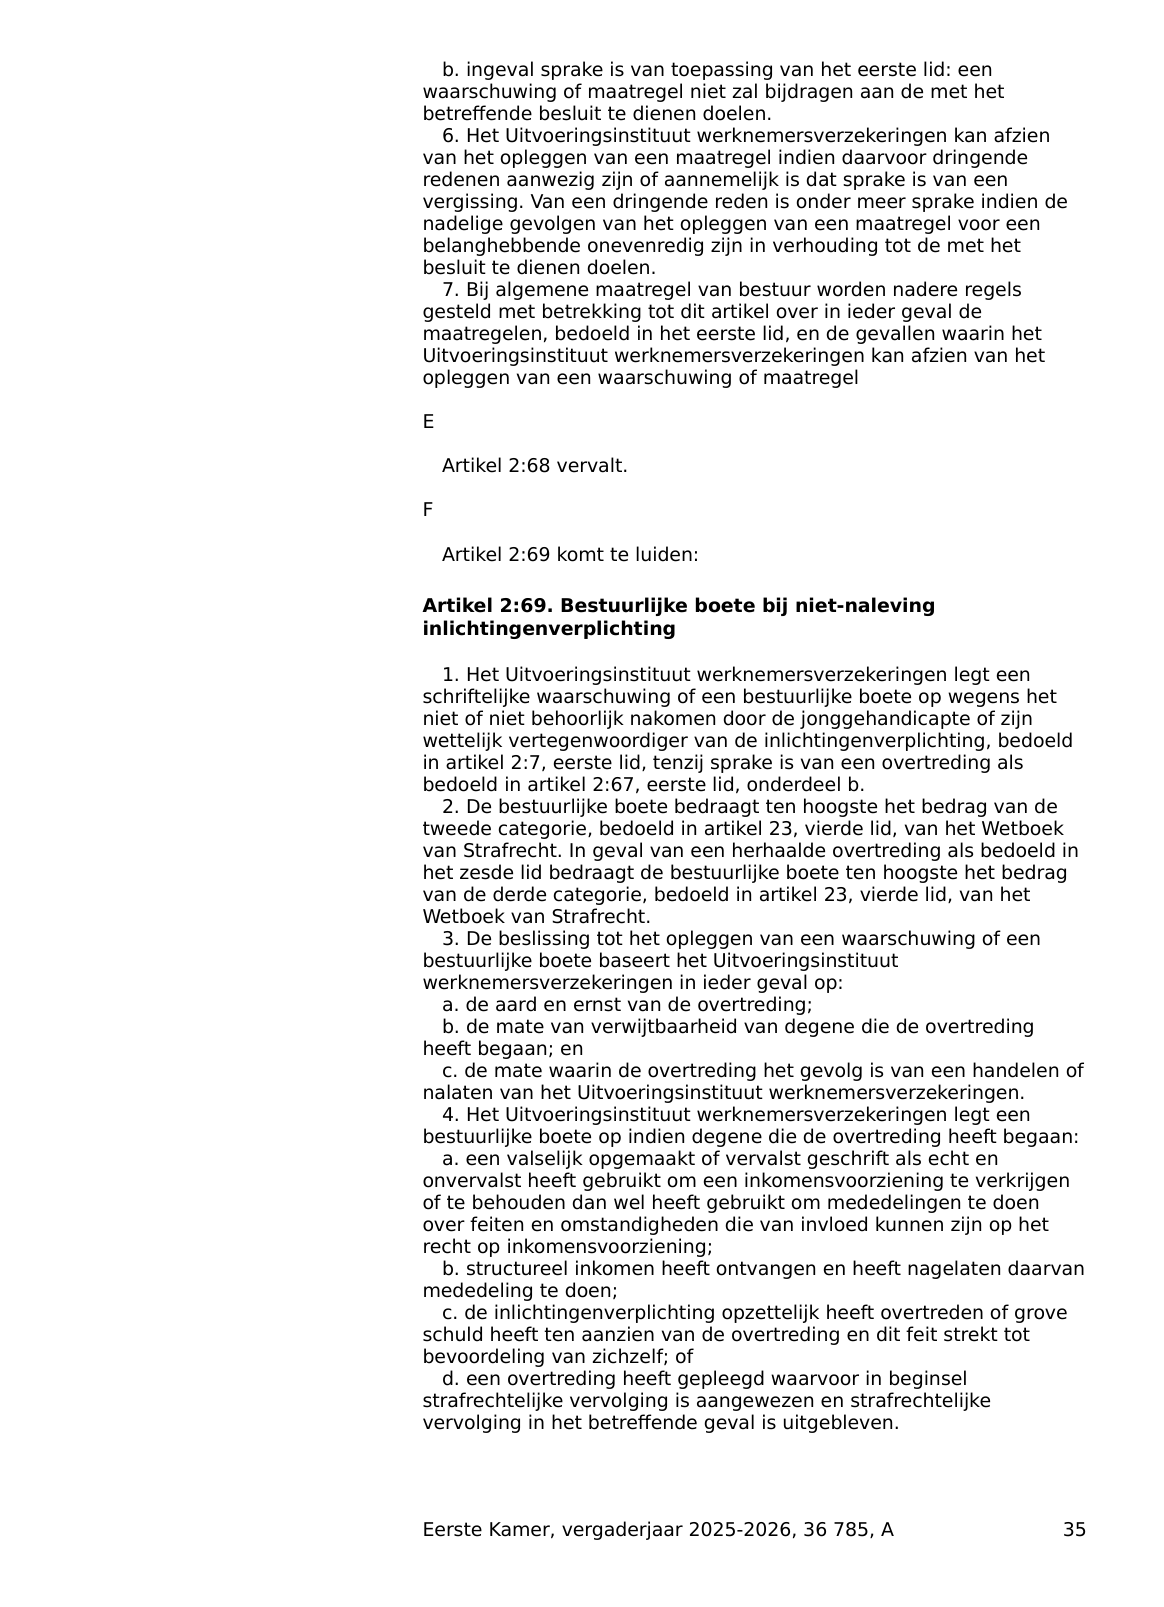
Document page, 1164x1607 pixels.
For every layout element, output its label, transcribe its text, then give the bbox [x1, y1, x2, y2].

text d. een overtreding heeft gepleegd waarvoor in beginsel strafrechtelijke vervolging is aangewezen en strafrechtelijke vervolging in het betreffende geval is uitgebleven. [422, 1368, 1087, 1434]
text Artikel 2:68 vervalt. [422, 455, 1087, 477]
text a. een valselijk opgemaakt of vervalst geschrift als echt en onvervalst heeft gebruikt om een inkomensvoorziening te verkrijgen of te behouden dan wel heeft gebruikt om mededelingen te doen over feiten en omstandigheden die van invloed kunnen zijn op het recht op inkomensvoorziening; [422, 1148, 1087, 1258]
text a. de aard en ernst van de overtreding; [422, 994, 1087, 1016]
text b. structureel inkomen heeft ontvangen en heeft nagelaten daarvan mededeling te doen; [422, 1258, 1087, 1302]
text F [422, 499, 1087, 521]
text 4. Het Uitvoeringsinstituut werknemersverzekeringen legt een bestuurlijke boete op indien degene die de overtreding heeft begaan: [422, 1104, 1087, 1148]
subtitle Artikel 2:69. Bestuurlijke boete bij niet-naleving inlichtingenverplichting [422, 595, 1087, 639]
text c. de mate waarin de overtreding het gevolg is van een handelen of nalaten van het Uitvoeringsinstituut werknemersverzekeringen. [422, 1060, 1087, 1104]
text 1. Het Uitvoeringsinstituut werknemersverzekeringen legt een schriftelijke waarschuwing of een bestuurlijke boete op wegens het niet of niet behoorlijk nakomen door de jonggehandicapte of zijn wettelijk vertegenwoordiger van de inlichtingenverplichting, bedoeld in artikel 2:7, eerste lid, tenzij sprake is van een overtreding als bedoeld in artikel 2:67, eerste lid, onderdeel b. [422, 664, 1087, 796]
text b. de mate van verwijtbaarheid van degene die de overtreding heeft begaan; en [422, 1016, 1087, 1060]
text 2. De bestuurlijke boete bedraagt ten hoogste het bedrag van de tweede categorie, bedoeld in artikel 23, vierde lid, van het Wetboek van Strafrecht. In geval van een herhaalde overtreding als bedoeld in het zesde lid bedraagt de bestuurlijke boete ten hoogste het bedrag van de derde categorie, bedoeld in artikel 23, vierde lid, van het Wetboek van Strafrecht. [422, 796, 1087, 928]
text 7. Bij algemene maatregel van bestuur worden nadere regels gesteld met betrekking tot dit artikel over in ieder geval de maatregelen, bedoeld in het eerste lid, en de gevallen waarin het Uitvoeringsinstituut werknemersverzekeringen kan afzien van het opleggen van een waarschuwing of maatregel [422, 279, 1087, 389]
text 6. Het Uitvoeringsinstituut werknemersverzekeringen kan afzien van het opleggen van een maatregel indien daarvoor dringende redenen aanwezig zijn of aannemelijk is dat sprake is van een vergissing. Van een dringende reden is onder meer sprake indien de nadelige gevolgen van het opleggen van een maatregel voor een belanghebbende onevenredig zijn in verhouding tot de met het besluit te dienen doelen. [422, 125, 1087, 279]
text 3. De beslissing tot het opleggen van een waarschuwing of een bestuurlijke boete baseert het Uitvoeringsinstituut werknemersverzekeringen in ieder geval op: [422, 928, 1087, 994]
text c. de inlichtingenverplichting opzettelijk heeft overtreden of grove schuld heeft ten aanzien van de overtreding en dit feit strekt tot bevoordeling van zichzelf; of [422, 1302, 1087, 1368]
text Artikel 2:69 komt te luiden: [422, 543, 1087, 565]
text E [422, 411, 1087, 433]
text b. ingeval sprake is van toepassing van het eerste lid: een waarschuwing of maatregel niet zal bijdragen aan de met het betreffende besluit te dienen doelen. [422, 59, 1087, 125]
